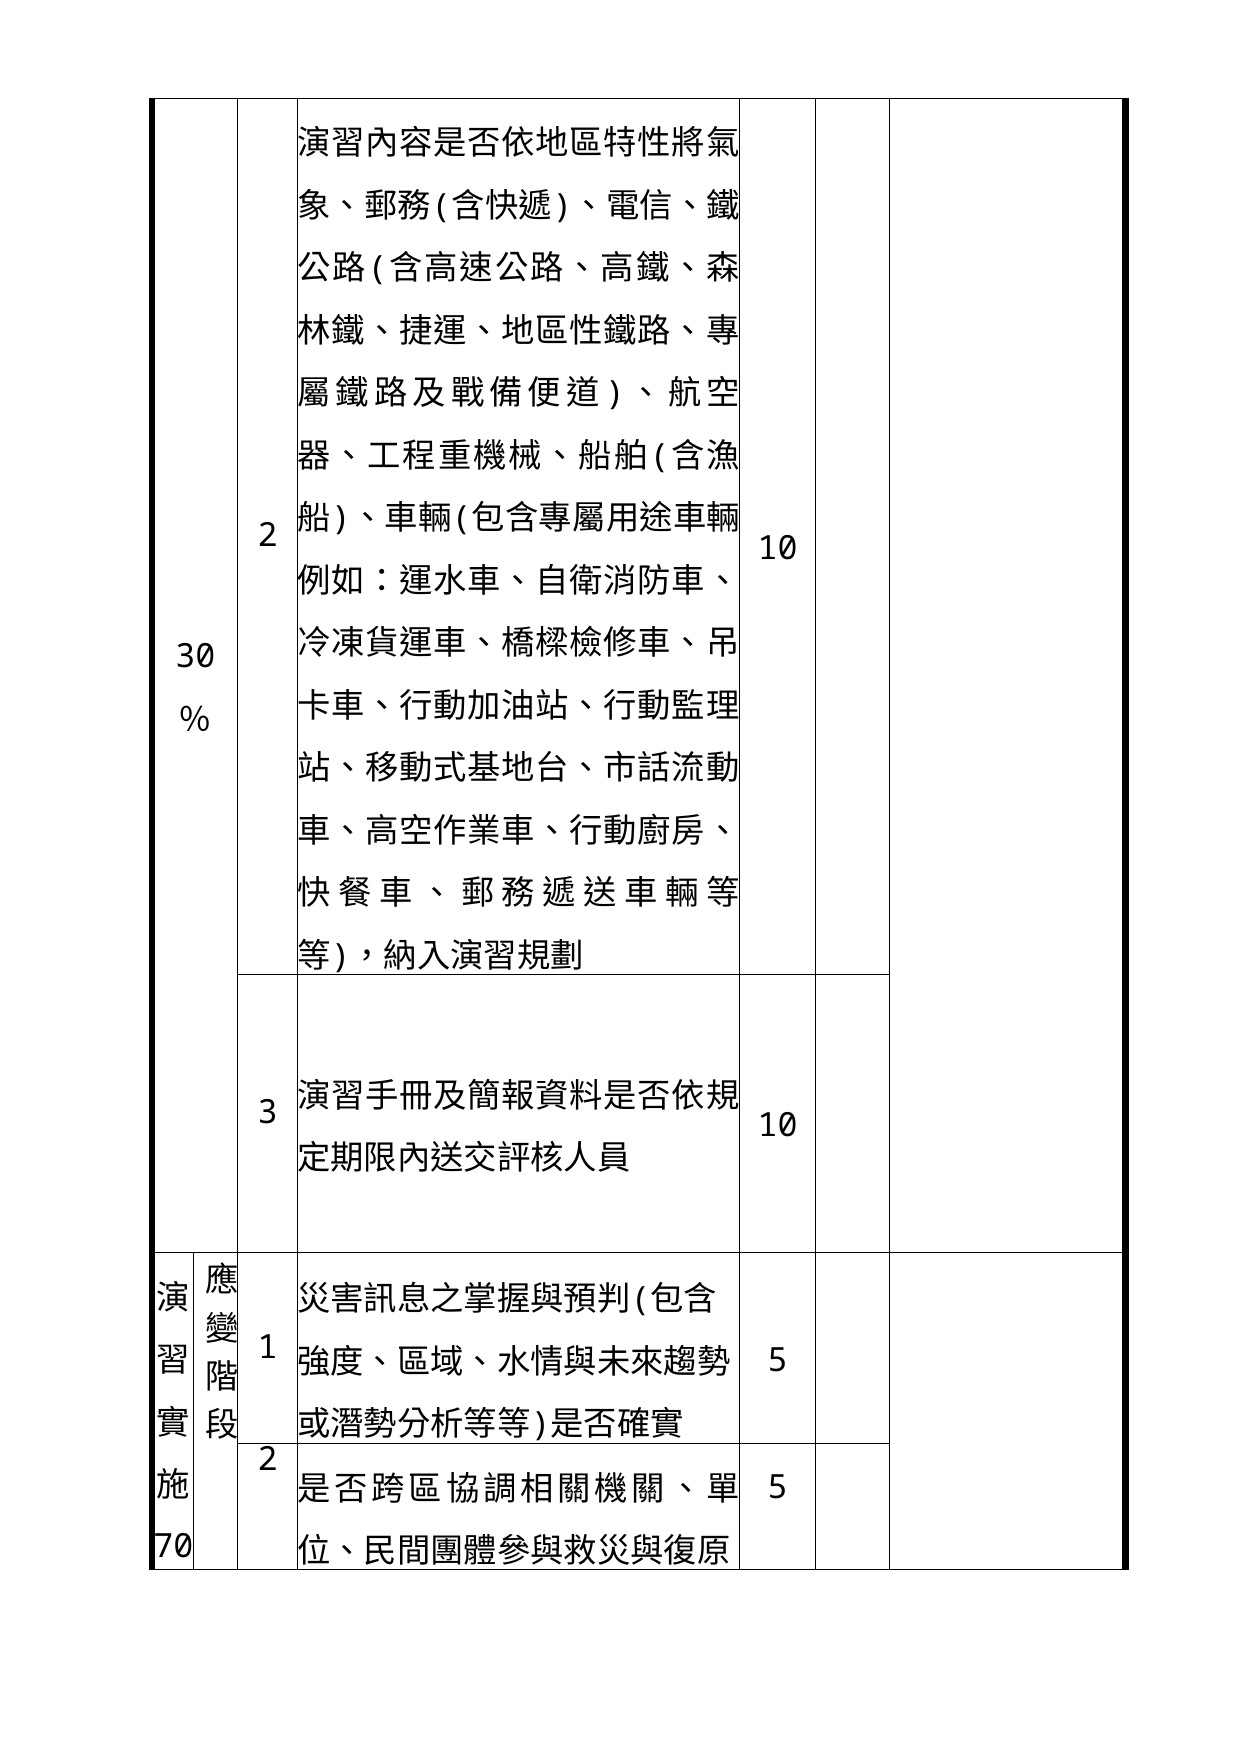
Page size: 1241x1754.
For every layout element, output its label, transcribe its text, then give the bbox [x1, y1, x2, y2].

table_cell 30 ％ [155, 99, 237, 1252]
table_cell [890, 99, 1122, 1252]
table_cell 應變階段 [194, 1253, 237, 1569]
table_cell 5 [740, 1253, 815, 1443]
table_cell 災害訊息之掌握與預判(包含強度、區域、水情與未來趨勢或潛勢分析等等)是否確實 [298, 1253, 739, 1443]
table_cell 10 [740, 975, 815, 1252]
table_cell [890, 1253, 1122, 1569]
table_cell 5 [740, 1444, 815, 1569]
table_cell 10 [740, 99, 815, 973]
table_cell 1 [238, 1253, 297, 1443]
table_cell [816, 99, 889, 973]
table_cell [816, 1444, 889, 1569]
table_cell 2 [238, 99, 297, 973]
table_cell 2 [238, 1444, 297, 1569]
table_cell 演習手冊及簡報資料是否依規定期限內送交評核人員 [298, 975, 739, 1252]
table_cell 演習內容是否依地區特性將氣象、郵務(含快遞)、電信、鐵公路(含高速公路、高鐵、森林鐵、捷運、地區性鐵路、專屬鐵路及戰備便道)、航空器、工程重機械、船舶(含漁船)、車輛(包含專屬用途車輛例如：運水車、自衛消防車、冷凍貨運車、橋樑檢修車、吊卡車、行動加油站、行動監理站、移動式基地台、市話流動車、高空作業車、行動廚房、快餐車、郵務遞送車輛等等)，納入演習規劃 [298, 99, 739, 973]
table_cell [816, 975, 889, 1252]
table_cell 演習實施70 [155, 1253, 193, 1569]
table_cell 3 [238, 975, 297, 1252]
table_cell 是否跨區協調相關機關、單位、民間團體參與救災與復原 [298, 1444, 739, 1569]
table_cell [816, 1253, 889, 1443]
